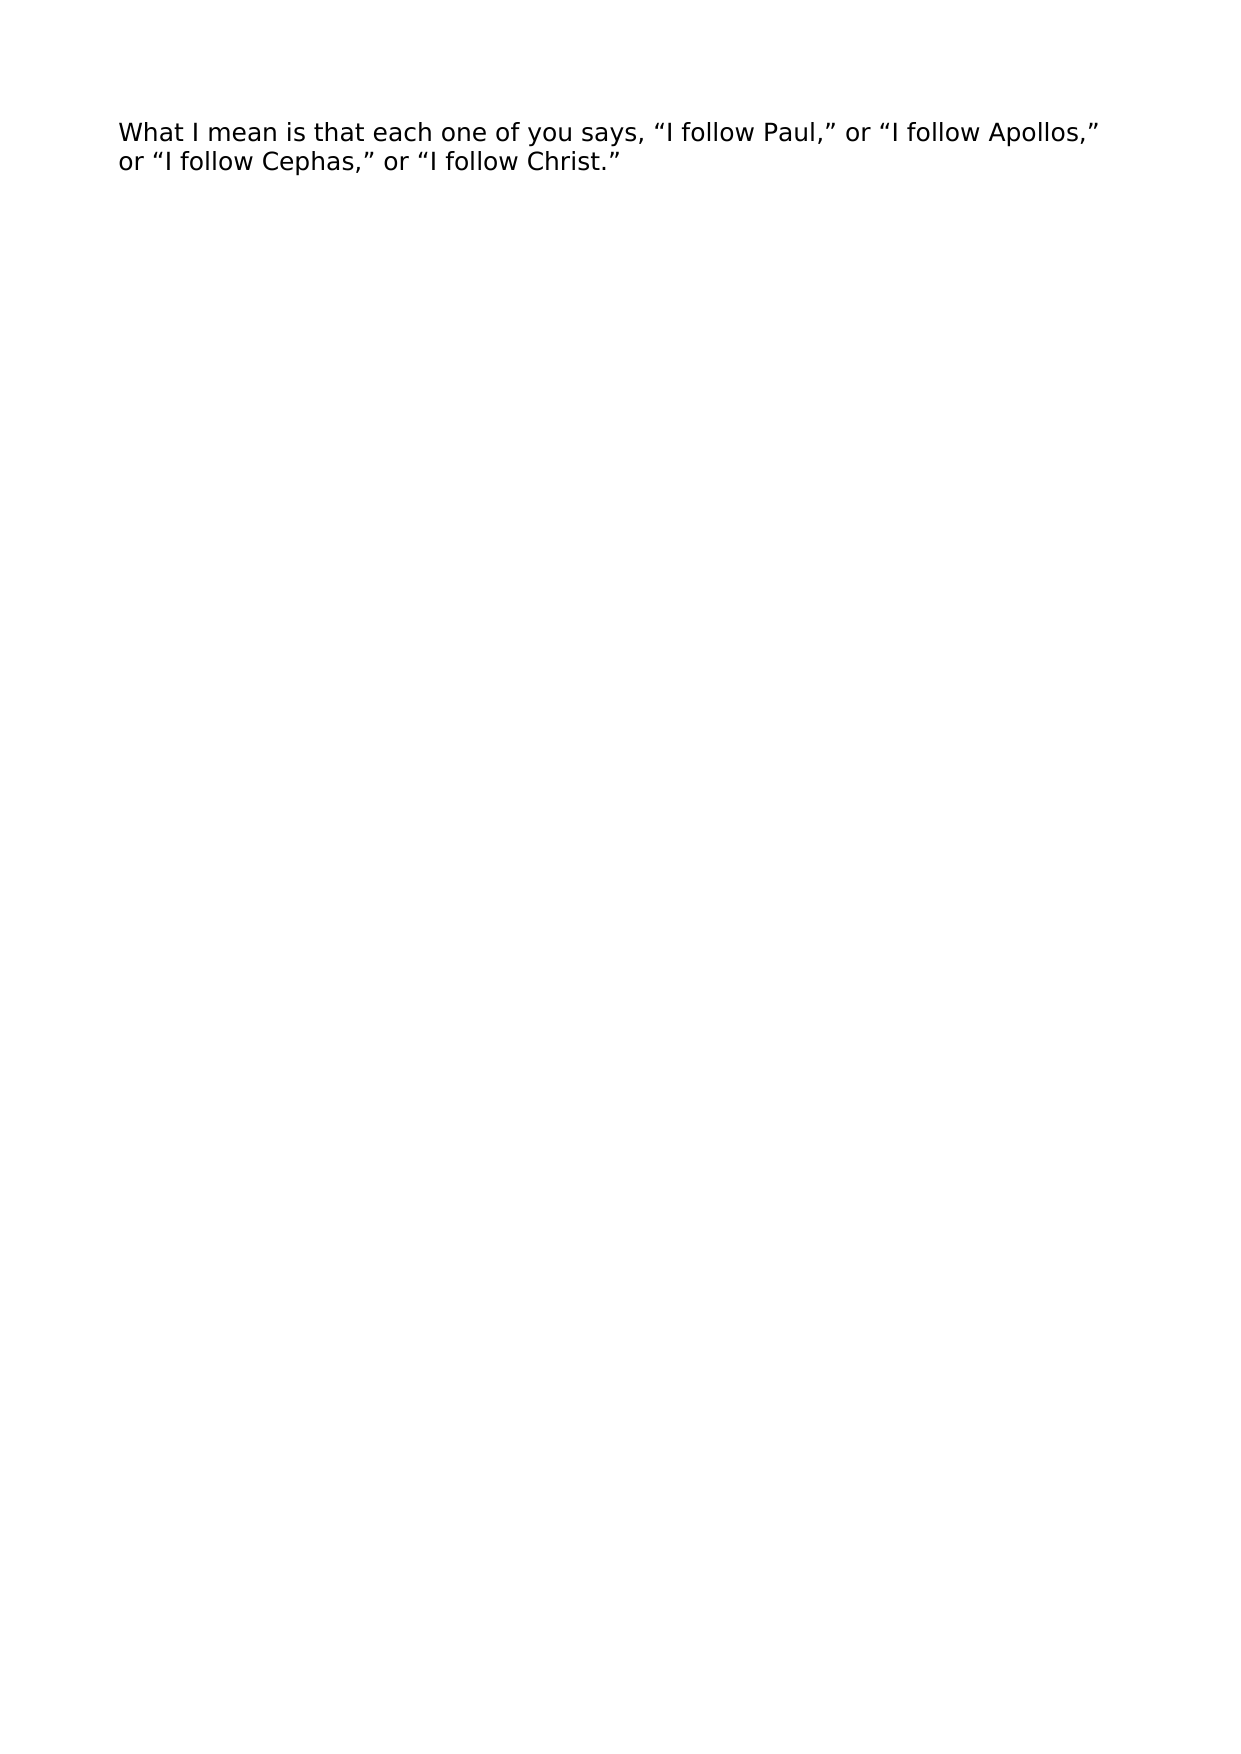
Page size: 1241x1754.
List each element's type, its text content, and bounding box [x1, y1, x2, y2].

text What I mean is that each one of you says, “I follow Paul,” or “I follow Apollos,” or “I follow Cephas,” or “I follow Christ.” [118, 118, 1122, 176]
